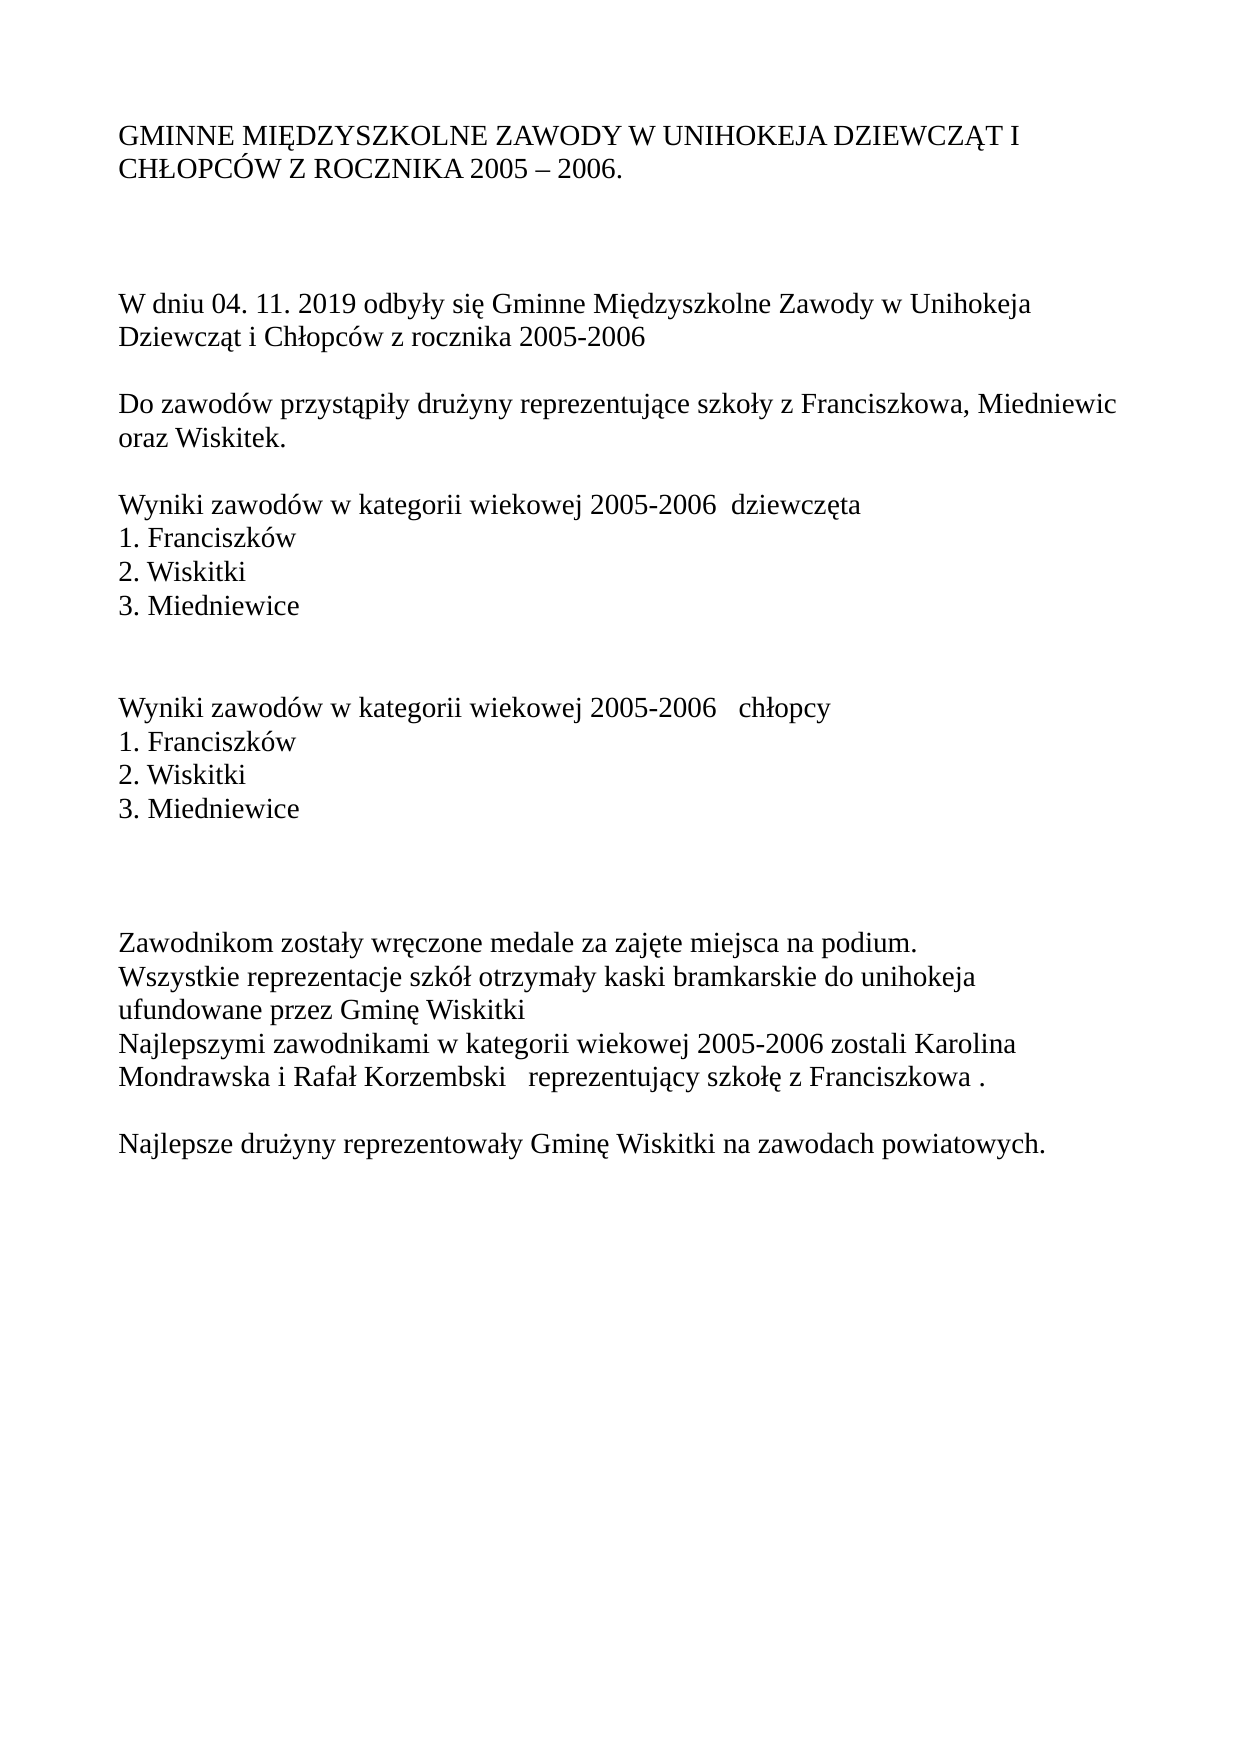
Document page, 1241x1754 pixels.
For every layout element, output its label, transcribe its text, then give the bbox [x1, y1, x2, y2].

text Najlepsze drużyny reprezentowały Gminę Wiskitki na zawodach powiatowych. [118, 1126, 1122, 1193]
text Do zawodów przystąpiły drużyny reprezentujące szkoły z Franciszkowa, Miedniewic oraz Wiskitek. [118, 353, 1122, 487]
text GMINNE MIĘDZYSZKOLNE ZAWODY W UNIHOKEJA DZIEWCZĄT I CHŁOPCÓW Z ROCZNIKA 2005 – 2006. W dniu 04. 11. 2019 odbyły się Gminne Międzyszkolne Zawody w Unihokeja Dziewcząt i Chłopców z rocznika 2005-2006 [118, 118, 1122, 353]
text Wszystkie reprezentacje szkół otrzymały kaski bramkarskie do unihokeja ufundowane przez Gminę Wiskitki Najlepszymi zawodnikami w kategorii wiekowej 2005-2006 zostali Karolina Mondrawska i Rafał Korzembski reprezentujący szkołę z Franciszkowa . [118, 959, 1122, 1126]
text 1. Franciszków 2. Wiskitki 3. Miedniewice Zawodnikom zostały wręczone medale za zajęte miejsca na podium. [118, 724, 1122, 959]
text Wyniki zawodów w kategorii wiekowej 2005-2006 dziewczęta 1. Franciszków 2. Wiskitki 3. Miedniewice [118, 487, 1122, 655]
text Wyniki zawodów w kategorii wiekowej 2005-2006 chłopcy [118, 690, 1122, 724]
